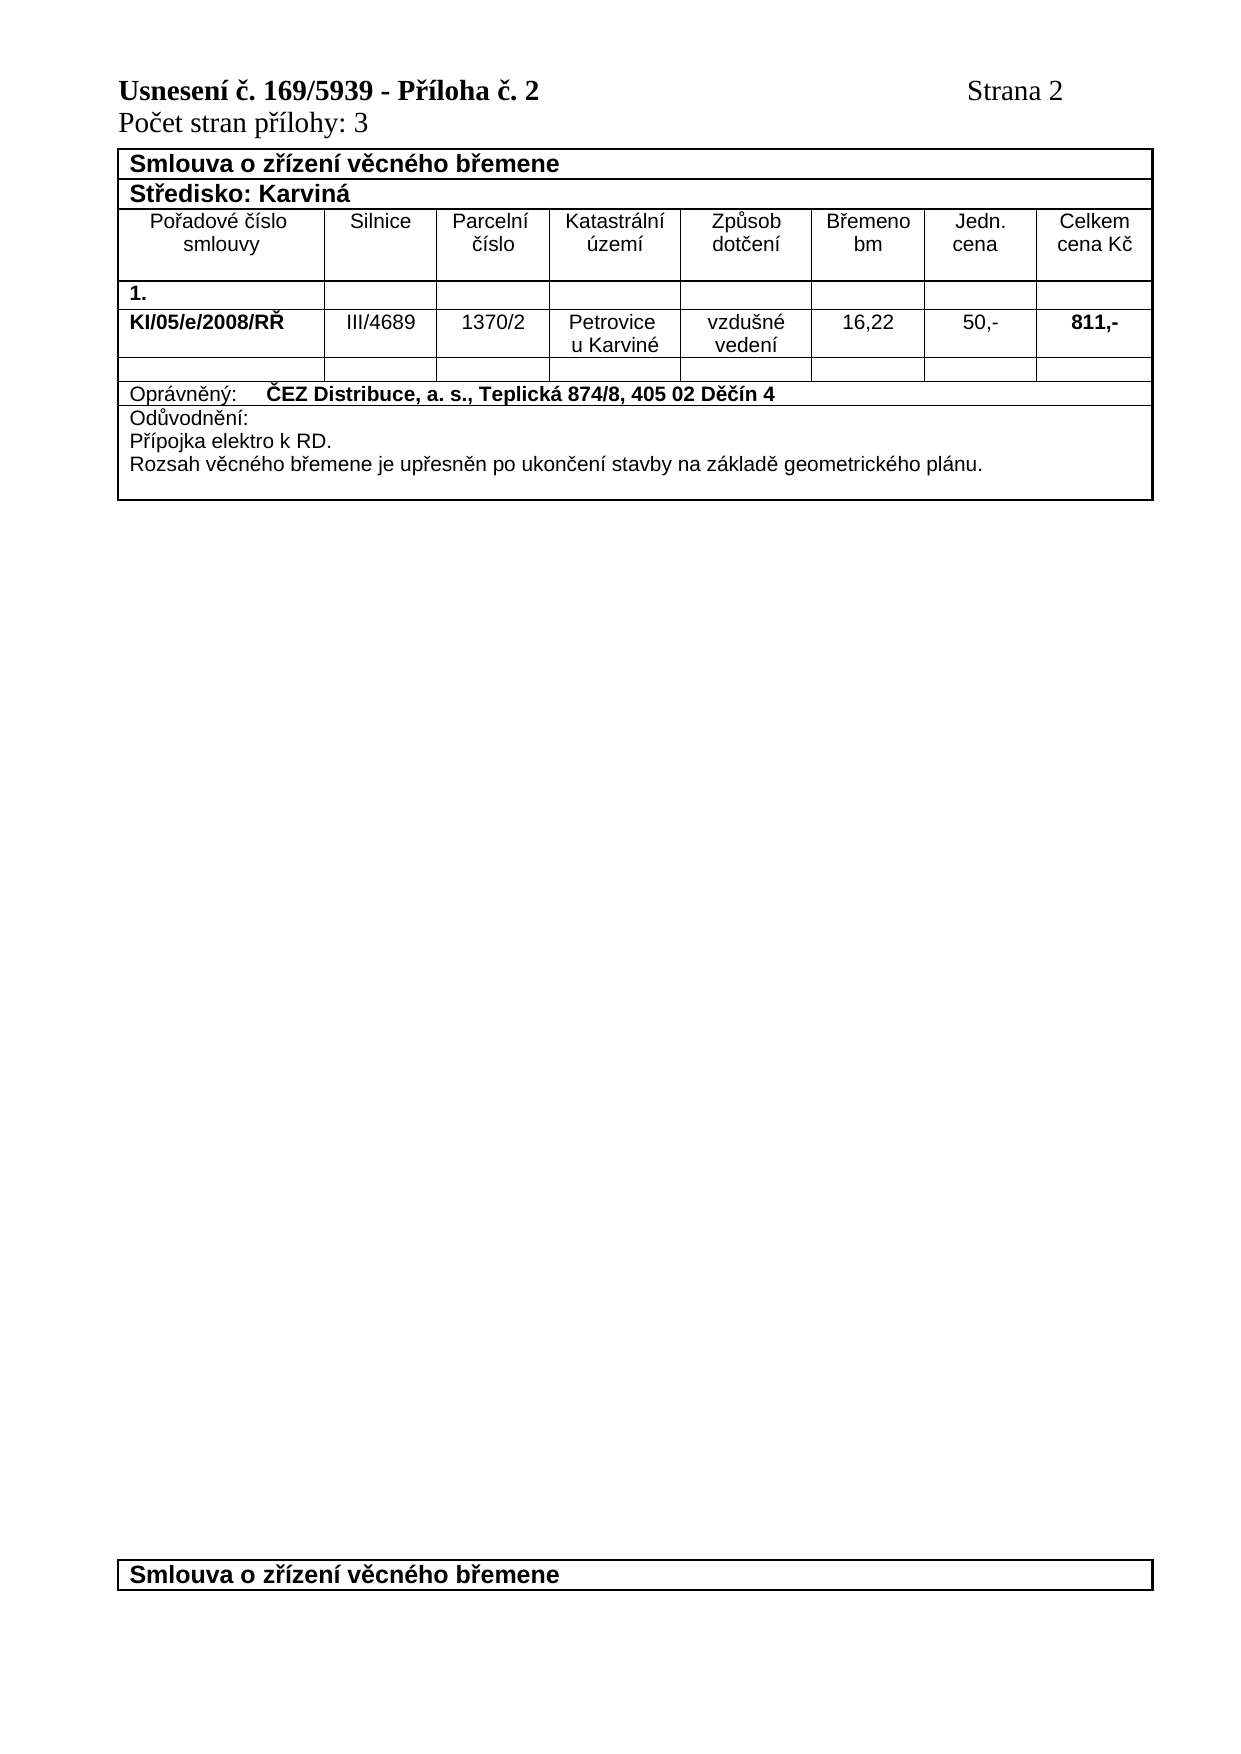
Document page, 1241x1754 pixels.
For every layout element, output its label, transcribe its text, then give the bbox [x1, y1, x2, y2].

table_cell Petrovice u Karviné [550, 310, 680, 357]
table_cell Středisko: Karviná [119, 180, 1151, 208]
table_cell Parcelní číslo [437, 210, 549, 279]
table_cell [1037, 282, 1151, 309]
table_header Smlouva o zřízení věcného břemene [119, 1561, 1151, 1589]
table_cell Silnice [325, 210, 436, 279]
table_cell KI/05/e/2008/RŘ [119, 310, 324, 357]
table_cell Způsob dotčení [681, 210, 811, 279]
table_cell [437, 358, 549, 381]
table_cell [812, 358, 924, 381]
table_cell Katastrální území [550, 210, 680, 279]
table_cell Jedn. cena [925, 210, 1036, 279]
table_cell [681, 358, 811, 381]
table_cell 1. [119, 282, 324, 309]
table_cell [1037, 358, 1151, 381]
table_cell [812, 282, 924, 309]
table_cell Celkem cena Kč [1037, 210, 1151, 279]
table_cell [325, 358, 436, 381]
table_cell [325, 282, 436, 309]
table_cell vzdušné vedení [681, 310, 811, 357]
table_cell [550, 282, 680, 309]
table_cell [119, 358, 324, 381]
table_cell III/4689 [325, 310, 436, 357]
table_cell [925, 358, 1036, 381]
table_cell 50,- [925, 310, 1036, 357]
table_cell [550, 358, 680, 381]
table_cell [925, 282, 1036, 309]
table_cell Odůvodnění: Přípojka elektro k RD. Rozsah věcného břemene je upřesněn po ukončení stavby na základě geometrického plánu. [119, 406, 1151, 499]
table_header Smlouva o zřízení věcného břemene [119, 150, 1151, 178]
table_cell 811,- [1037, 310, 1151, 357]
table_cell Pořadové číslo smlouvy [119, 210, 324, 279]
table_cell 1370/2 [437, 310, 549, 357]
table_cell Břemeno bm [812, 210, 924, 279]
table_cell 16,22 [812, 310, 924, 357]
table_cell Oprávněný: ČEZ Distribuce, a. s., Teplická 874/8, 405 02 Děčín 4 [119, 382, 1151, 405]
table_cell [437, 282, 549, 309]
table_cell [681, 282, 811, 309]
